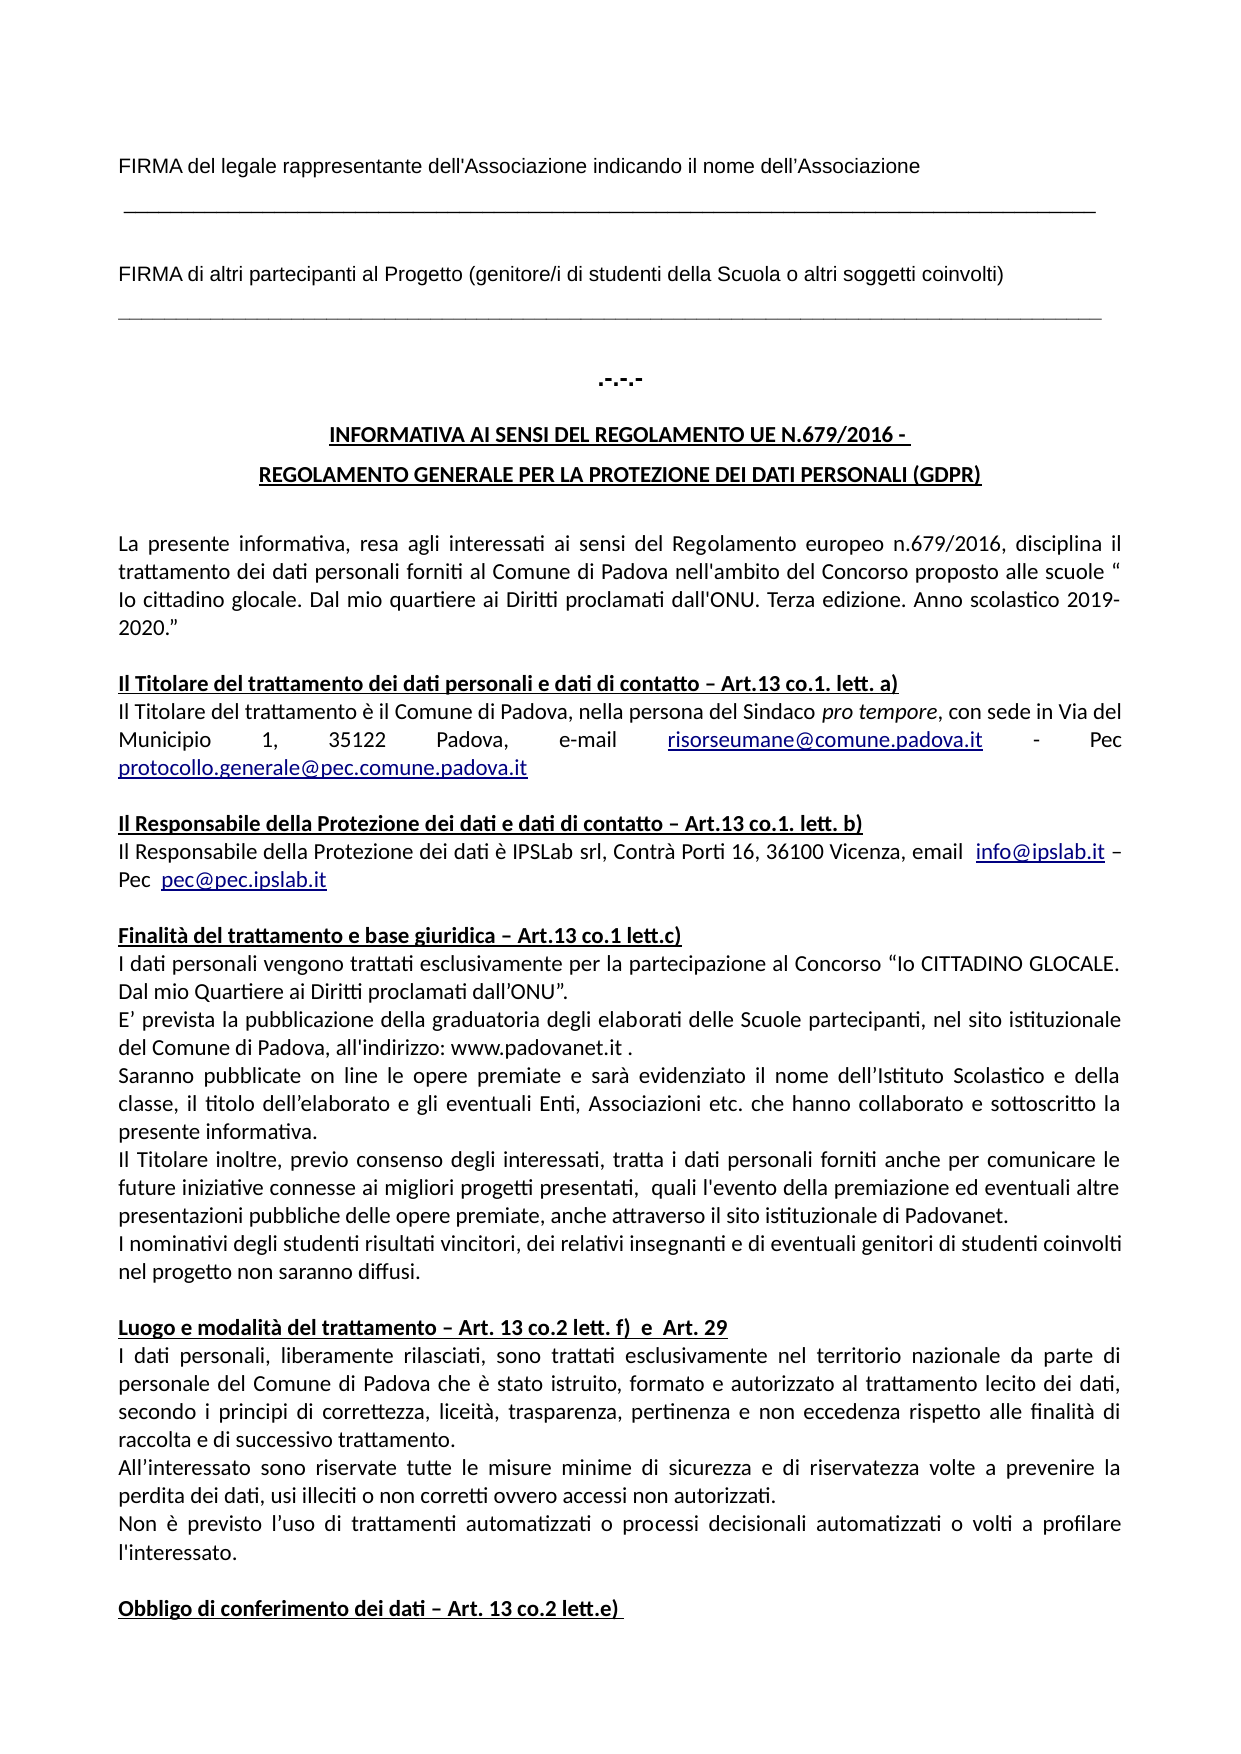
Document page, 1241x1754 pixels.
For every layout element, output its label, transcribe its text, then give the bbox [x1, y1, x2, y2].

text _____________________________________________________________________________________ [118, 298, 1122, 322]
text REGOLAMENTO GENERALE PER LA PROTEZIONE DEI DATI PERSONALI (GDPR) [118, 460, 1122, 488]
text Il Responsabile della Protezione dei dati e dati di contatto – Art.13 co.1. lett. b) [118, 809, 1122, 837]
text Il Titolare del trattamento è il Comune di Padova, nella persona del Sindaco pro tempore, con sede in Via del Municipio 1, 35122 Padova, e-mail risorseumane@comune.padova.it - Pec protocollo.generale@pec.comune.padova.it [118, 697, 1122, 781]
text La presente informativa, resa agli interessati ai sensi del Regolamento europeo n.679/2016, disciplina il trattamento dei dati personali forniti al Comune di Padova nell'ambito del Concorso proposto alle scuole “ Io cittadino glocale. Dal mio quartiere ai Diritti proclamati dall'ONU. Terza edizione. Anno scolastico 2019-2020.” [118, 529, 1122, 641]
text Obbligo di conferimento dei dati – Art. 13 co.2 lett.e) [118, 1594, 1122, 1622]
text All’interessato sono riservate tutte le misure minime di sicurezza e di riservatezza volte a prevenire la perdita dei dati, usi illeciti o non corretti ovvero accessi non autorizzati. [118, 1453, 1122, 1509]
text I dati personali, liberamente rilasciati, sono trattati esclusivamente nel territorio nazionale da parte di personale del Comune di Padova che è stato istruito, formato e autorizzato al trattamento lecito dei dati, secondo i principi di correttezza, liceità, trasparenza, pertinenza e non eccedenza rispetto alle finalità di raccolta e di successivo trattamento. [118, 1341, 1122, 1453]
text Luogo e modalità del trattamento – Art. 13 co.2 lett. f) e Art. 29 [118, 1313, 1122, 1341]
text Il Titolare inoltre, previo consenso degli interessati, tratta i dati personali forniti anche per comunicare le future iniziative connesse ai migliori progetti presentati, quali l'evento della premiazione ed eventuali altre presentazioni pubbliche delle opere premiate, anche attraverso il sito istituzionale di Padovanet. [118, 1145, 1122, 1229]
text I dati personali vengono trattati esclusivamente per la partecipazione al Concorso “Io CITTADINO GLOCALE. Dal mio Quartiere ai Diritti proclamati dall’ONU”. [118, 949, 1122, 1005]
text .-.-.- [118, 362, 1122, 391]
text I nominativi degli studenti risultati vincitori, dei relativi insegnanti e di eventuali genitori di studenti coinvolti nel progetto non saranno diffusi. [118, 1229, 1122, 1285]
text FIRMA del legale rappresentante dell'Associazione indicando il nome dell’Associazione [118, 154, 1122, 178]
text Il Responsabile della Protezione dei dati è IPSLab srl, Contrà Porti 16, 36100 Vicenza, email info@ipslab.it – Pec pec@pec.ipslab.it [118, 837, 1122, 893]
text ____________________________________________________________________________________ [118, 190, 1122, 214]
text Saranno pubblicate on line le opere premiate e sarà evidenziato il nome dell’Istituto Scolastico e della classe, il titolo dell’elaborato e gli eventuali Enti, Associazioni etc. che hanno collaborato e sottoscritto la presente informativa. [118, 1061, 1122, 1145]
text FIRMA di altri partecipanti al Progetto (genitore/i di studenti della Scuola o altri soggetti coinvolti) [118, 262, 1122, 286]
text Il Titolare del trattamento dei dati personali e dati di contatto – Art.13 co.1. lett. a) [118, 669, 1122, 697]
text E’ prevista la pubblicazione della graduatoria degli elaborati delle Scuole partecipanti, nel sito istituzionale del Comune di Padova, all'indirizzo: www.padovanet.it . [118, 1005, 1122, 1061]
text Finalità del trattamento e base giuridica – Art.13 co.1 lett.c) [118, 921, 1122, 949]
text INFORMATIVA AI SENSI DEL REGOLAMENTO UE N.679/2016 - [118, 420, 1122, 448]
text Non è previsto l’uso di trattamenti automatizzati o processi decisionali automatizzati o volti a profilare l'interessato. [118, 1509, 1122, 1566]
